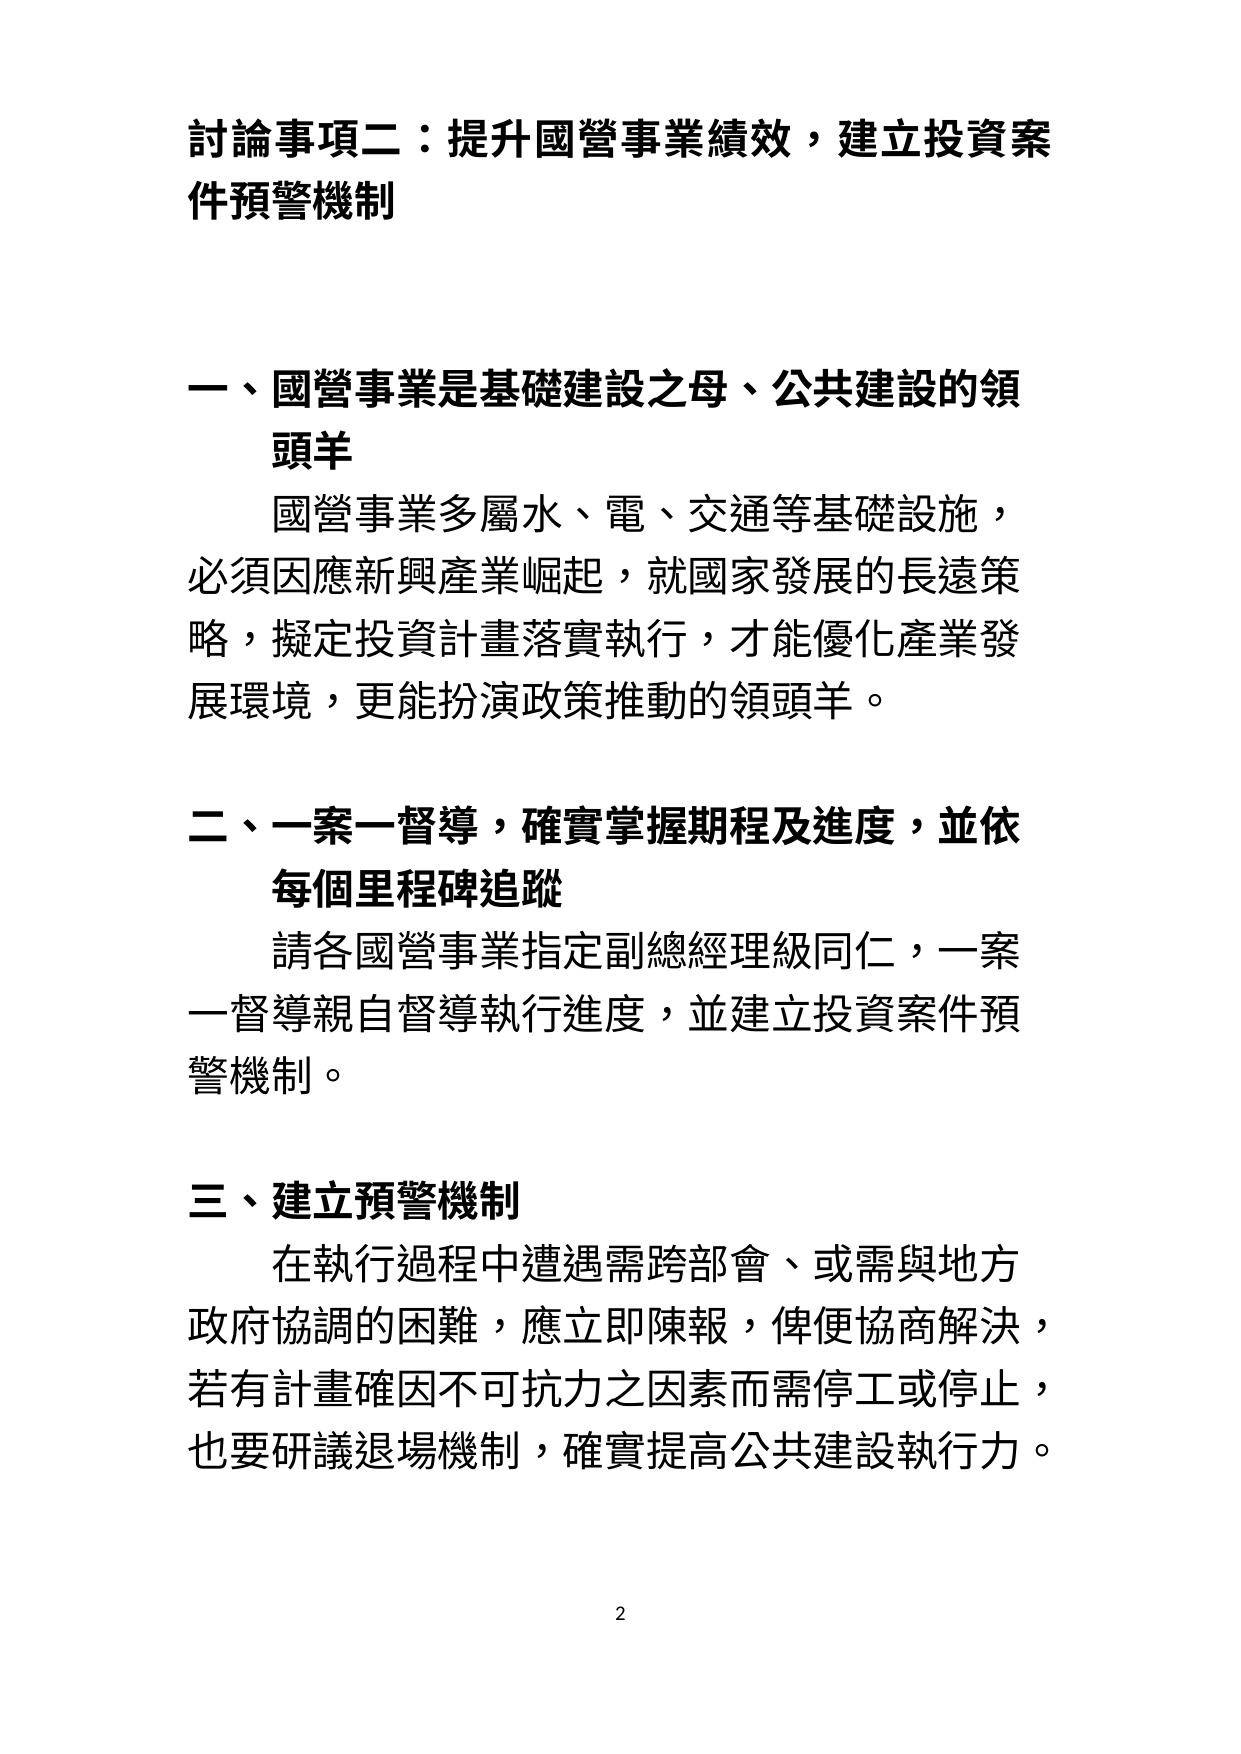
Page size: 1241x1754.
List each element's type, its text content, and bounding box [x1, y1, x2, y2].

text 請各國營事業指定副總經理級同仁，一案一督導親自督導執行進度，並建立投資案件預警機制。 [187, 907, 1053, 1094]
text 在執行過程中遭遇需跨部會、或需與地方政府協調的困難，應立即陳報，俾便協商解決，若有計畫確因不可抗力之因素而需停工或停止，也要研議退場機制，確實提高公共建設執行力。 [187, 1219, 1053, 1469]
text 一、國營事業是基礎建設之母、公共建設的領頭羊 [187, 344, 1053, 469]
text 國營事業多屬水、電、交通等基礎設施，必須因應新興產業崛起，就國家發展的長遠策略，擬定投資計畫落實執行，才能優化產業發展環境，更能扮演政策推動的領頭羊。 [187, 469, 1053, 719]
text 討論事項二：提升國營事業績效，建立投資案件預警機制 [187, 94, 1053, 219]
text 三、建立預警機制 [187, 1157, 1053, 1219]
text 二、一案一督導，確實掌握期程及進度，並依每個里程碑追蹤 [187, 782, 1053, 907]
